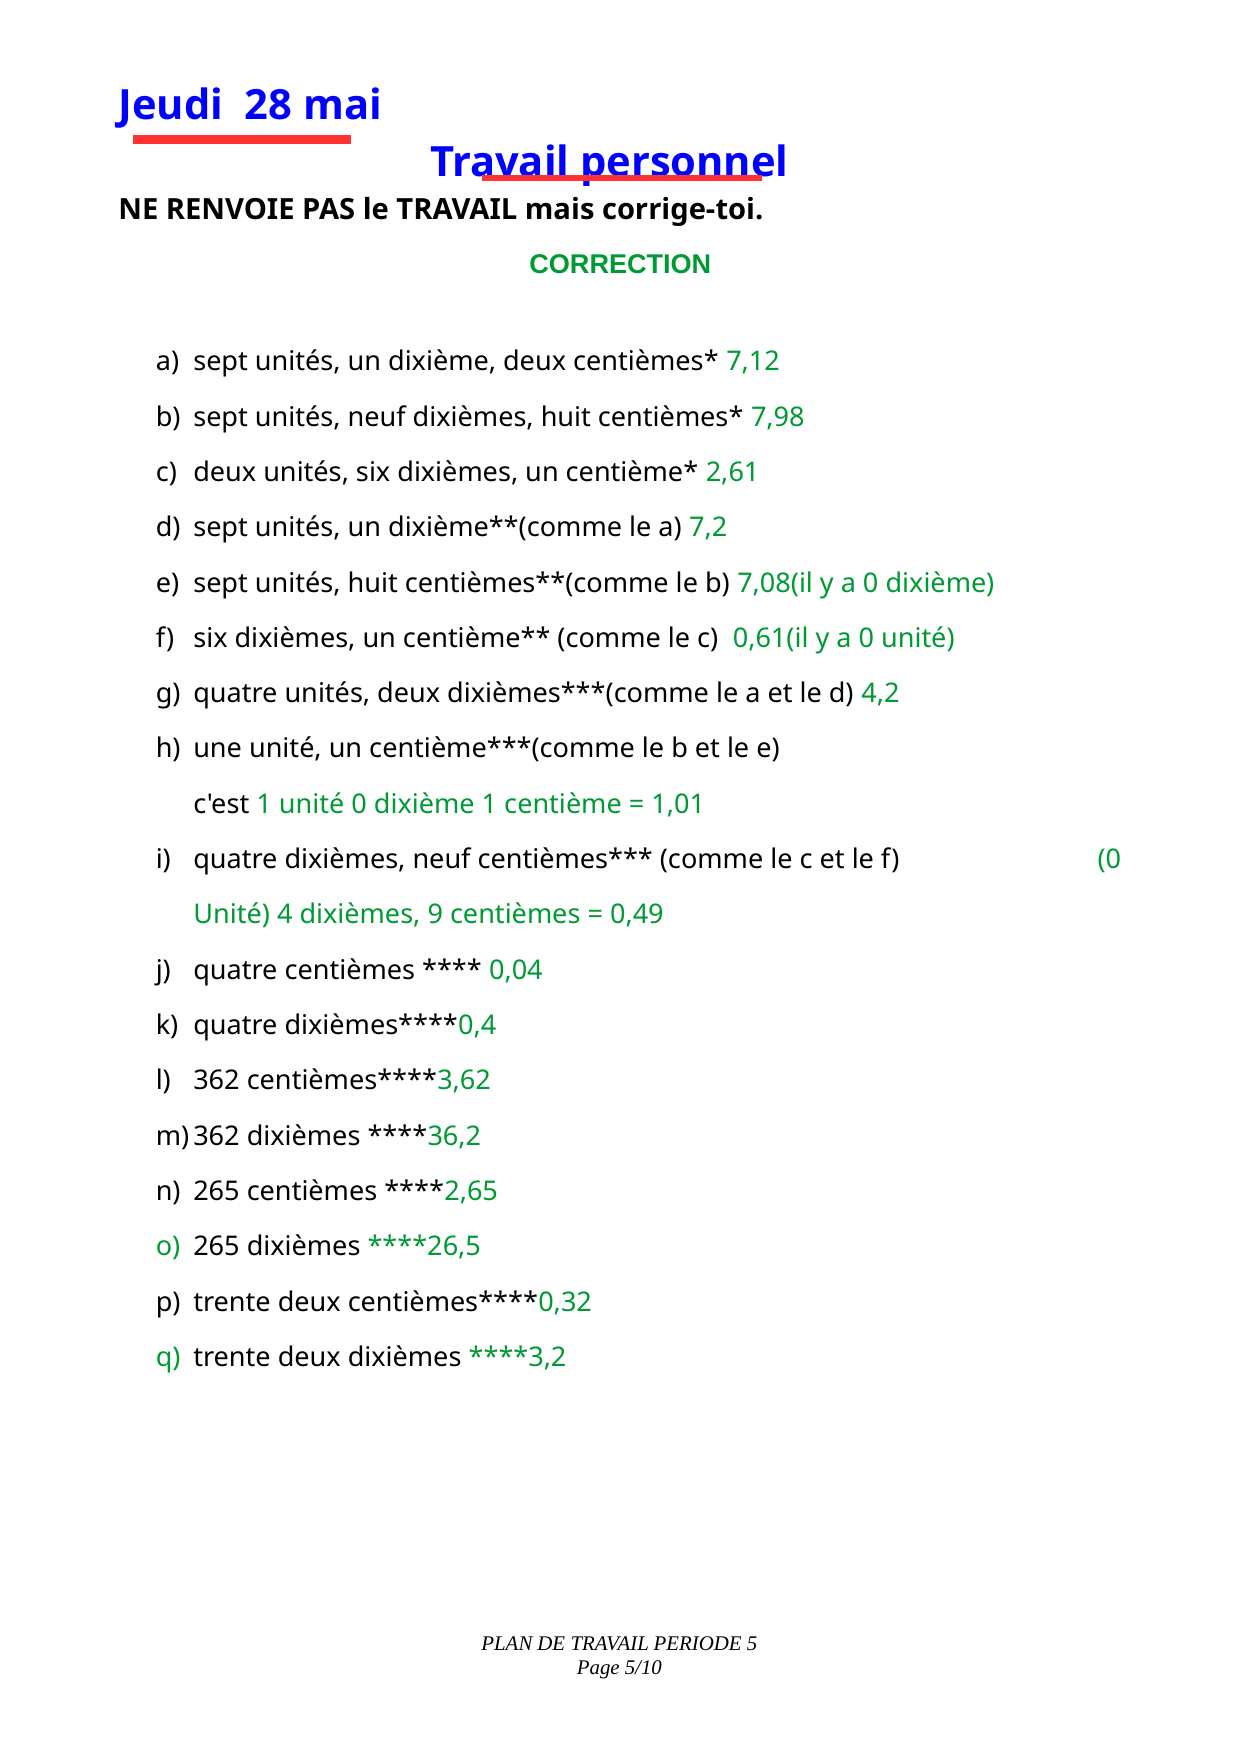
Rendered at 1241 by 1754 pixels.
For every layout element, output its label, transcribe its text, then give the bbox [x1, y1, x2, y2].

list 362 centièmes****3,62 [156, 1061, 1122, 1098]
list sept unités, huit centièmes**(comme le b) 7,08(il y a 0 dixième) [156, 563, 1122, 600]
list 362 dixièmes ****36,2 [156, 1116, 1122, 1153]
text CORRECTION [118, 248, 1122, 279]
list deux unités, six dixièmes, un centième* 2,61 [156, 452, 1122, 489]
list quatre dixièmes, neuf centièmes*** (comme le c et le f) (0 Unité) 4 dixièmes, 9 centièmes = 0,49 [156, 839, 1122, 932]
list sept unités, neuf dixièmes, huit centièmes* 7,98 [156, 397, 1122, 434]
list quatre unités, deux dixièmes***(comme le a et le d) 4,2 [156, 674, 1122, 711]
list trente deux dixièmes ****3,2 [156, 1337, 1122, 1374]
list 265 dixièmes ****26,5 [156, 1227, 1122, 1264]
list quatre dixièmes****0,4 [156, 1006, 1122, 1042]
list sept unités, un dixième**(comme le a) 7,2 [156, 508, 1122, 544]
list une unité, un centième***(comme le b et le e) c'est 1 unité 0 dixième 1 centième = 1,01 [156, 729, 1122, 821]
list trente deux centièmes****0,32 [156, 1282, 1122, 1319]
list sept unités, un dixième, deux centièmes* 7,12 [156, 342, 1122, 379]
list quatre centièmes **** 0,04 [156, 950, 1122, 987]
text NE RENVOIE PAS le TRAVAIL mais corrige-toi. [118, 188, 1122, 228]
list 265 centièmes ****2,65 [156, 1171, 1122, 1208]
list six dixièmes, un centième** (comme le c) 0,61(il y a 0 unité) [156, 618, 1122, 655]
